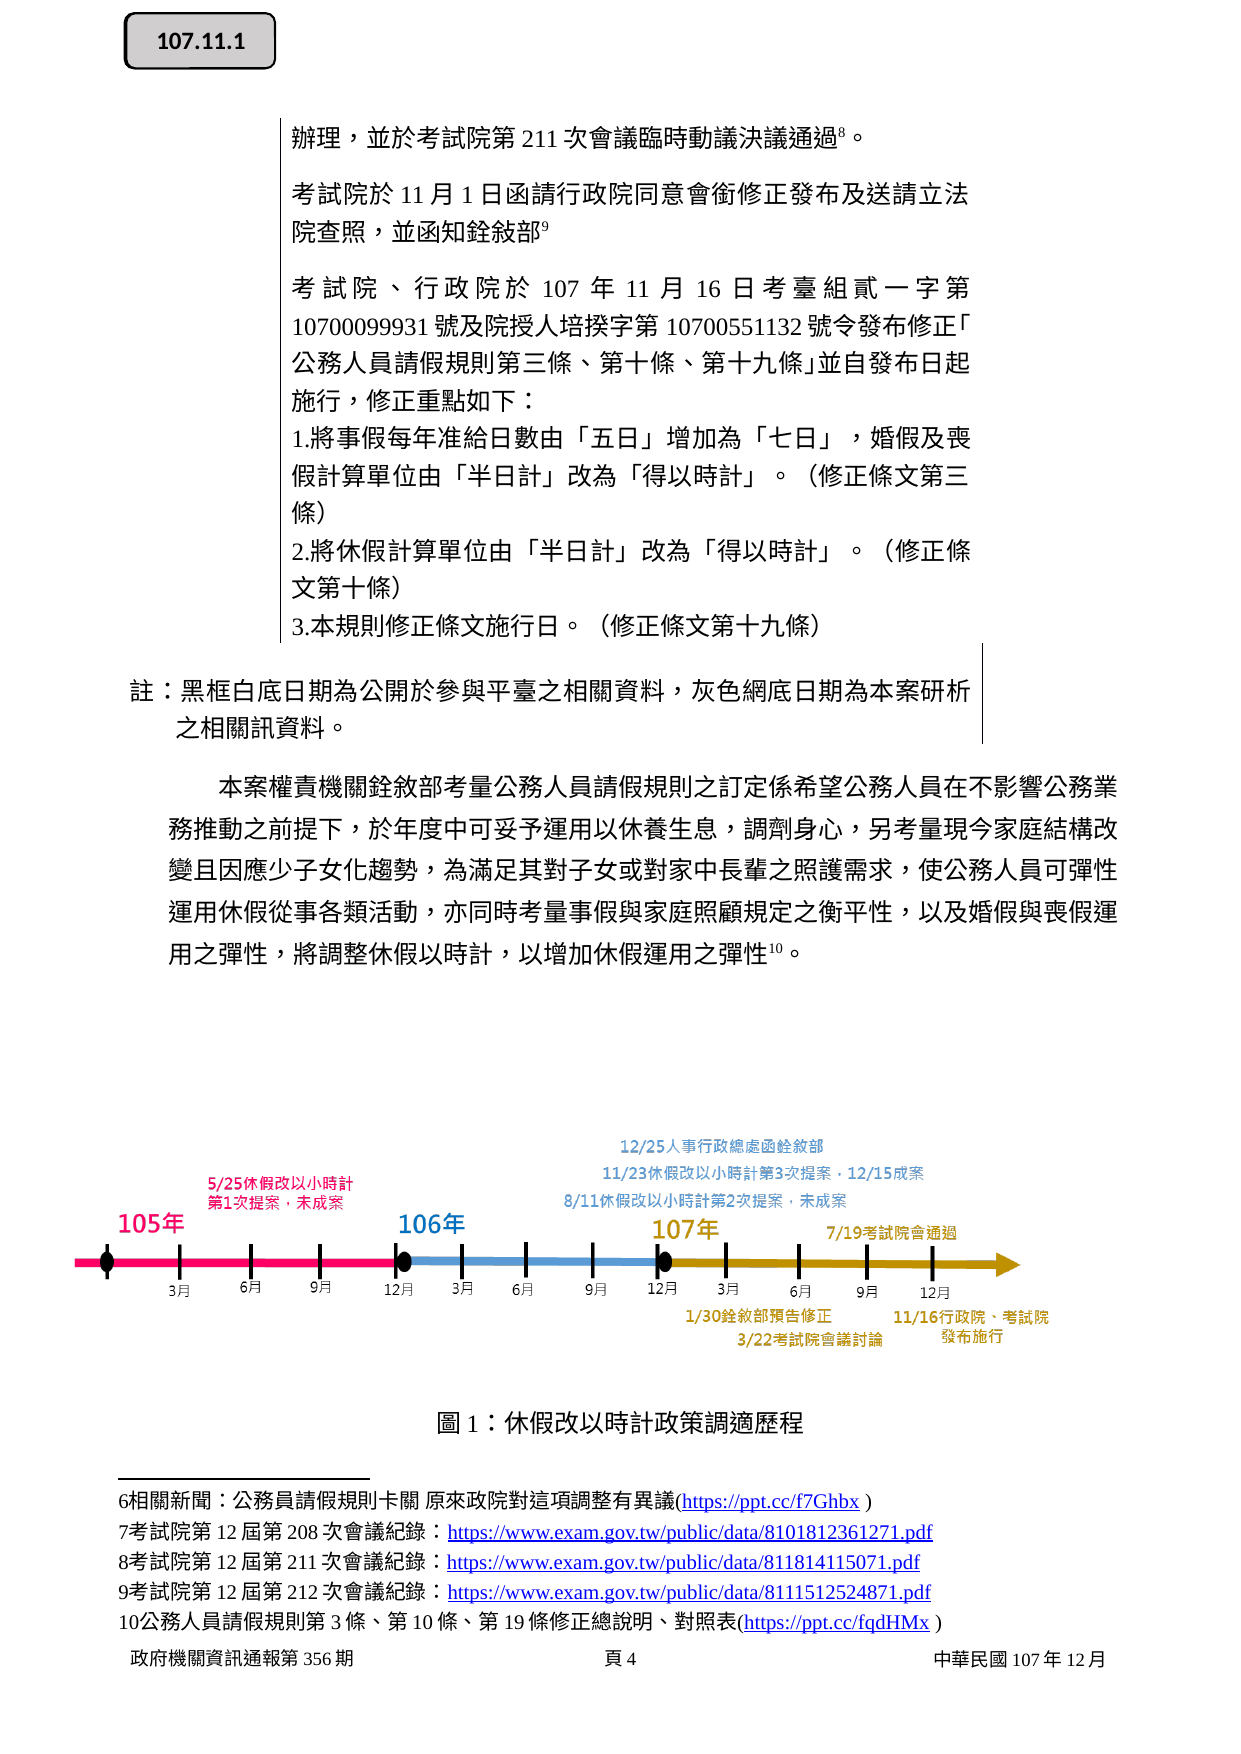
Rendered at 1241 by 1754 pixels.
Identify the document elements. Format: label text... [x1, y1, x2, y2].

table_cell [118, 118, 280, 174]
table_cell [118, 174, 280, 268]
table_cell 考試院於11月1日函請行政院同意會銜修正發布及送請立法院查照，並函知銓敍部 [281, 174, 982, 268]
table_cell 考試院、行政院於107年11月16日考臺組貳一字第10700099931號及院授人培揆字第10700551132號令發布修正｢公務人員請假規則第三條、第十條、第十九條｣並自發布日起施行，修正重點如下： 1.將事假每年准給日數由「五日」增加為「七日」，婚假及喪假計算單位由「半日計」改為「得以時計」。（修正條文第三條） 2.將休假計算單位由「半日計」改為「得以時計」。（修正條文第十條） 3.本規則修正條文施行日。（修正條文第十九條） [281, 268, 982, 643]
text 公務人員請假規則第3條、第10條、第19條修正總說明、對照表(https://ppt.cc/fqdHMx ) [118, 1606, 1122, 1636]
text 圖1：休假改以時計政策調適歷程 [118, 1103, 1122, 1440]
table_cell [118, 268, 280, 643]
table_cell 註：黑框白底日期為公開於參與平臺之相關資料，灰色網底日期為本案研析之相關訊資料。 [118, 643, 982, 744]
picture [74, 1131, 1070, 1358]
table_cell 辦理，並於考試院第211次會議臨時動議決議通過。 [281, 118, 982, 174]
text 本案權責機關銓敘部考量公務人員請假規則之訂定係希望公務人員在不影響公務業務推動之前提下，於年度中可妥予運用以休養生息，調劑身心，另考量現今家庭結構改變且因應少子女化趨勢，為滿足其對子女或對家中長輩之照護需求，使公務人員可彈性運用休假從事各類活動，亦同時考量事假與家庭照顧規定之衡平性，以及婚假與喪假運用之彈性，將調整休假以時計，以增加休假運用之彈性。 [168, 763, 1122, 971]
